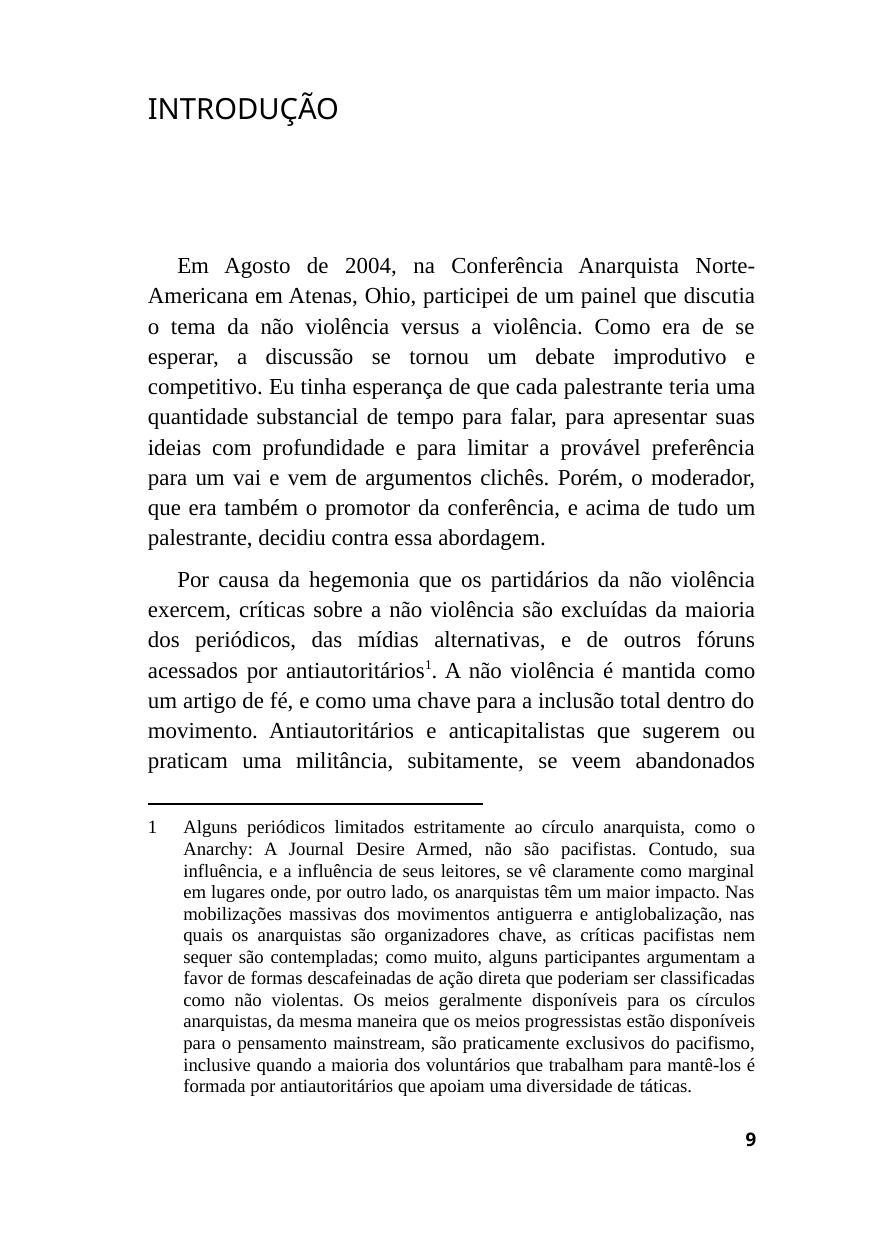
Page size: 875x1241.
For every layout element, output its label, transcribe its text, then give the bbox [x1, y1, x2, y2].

text Alguns periódicos limitados estritamente ao círculo anarquista, como o Anarchy: A Journal Desire Armed, não são pacifistas. Contudo, sua influência, e a influência de seus leitores, se vê claramente como marginal em lugares onde, por outro lado, os anarquistas têm um maior impacto. Nas mobilizações massivas dos movimentos antiguerra e antiglobalização, nas quais os anarquistas são organizadores chave, as críticas pacifistas nem sequer são contempladas; como muito, alguns participantes argumentam a favor de formas descafeinadas de ação direta que poderiam ser classificadas como não violentas. Os meios geralmente disponíveis para os círculos anarquistas, da mesma maneira que os meios progressistas estão disponíveis para o pensamento mainstream, são praticamente exclusivos do pacifismo, inclusive quando a maioria dos voluntários que trabalham para mantê-los é formada por antiautoritários que apoiam uma diversidade de táticas. [148, 816, 756, 1097]
text Por causa da hegemonia que os partidários da não violência exercem, críticas sobre a não violência são excluídas da maioria dos periódicos, das mídias alternativas, e de outros fóruns acessados por antiautoritários. A não violência é mantida como um artigo de fé, e como uma chave para a inclusão total dentro do movimento. Antiautoritários e anticapitalistas que sugerem ou praticam uma militância, subitamente, se veem abandonados [148, 566, 756, 774]
subtitle Introdução [148, 88, 756, 128]
text Em Agosto de 2004, na Conferência Anarquista Norte-Americana em Atenas, Ohio, participei de um painel que discutia o tema da não violência versus a violência. Como era de se esperar, a discussão se tornou um debate improdutivo e competitivo. Eu tinha esperança de que cada palestrante teria uma quantidade substancial de tempo para falar, para apresentar suas ideias com profundidade e para limitar a provável preferência para um vai e vem de argumentos clichês. Porém, o moderador, que era também o promotor da conferência, e acima de tudo um palestrante, decidiu contra essa abordagem. [148, 252, 756, 551]
